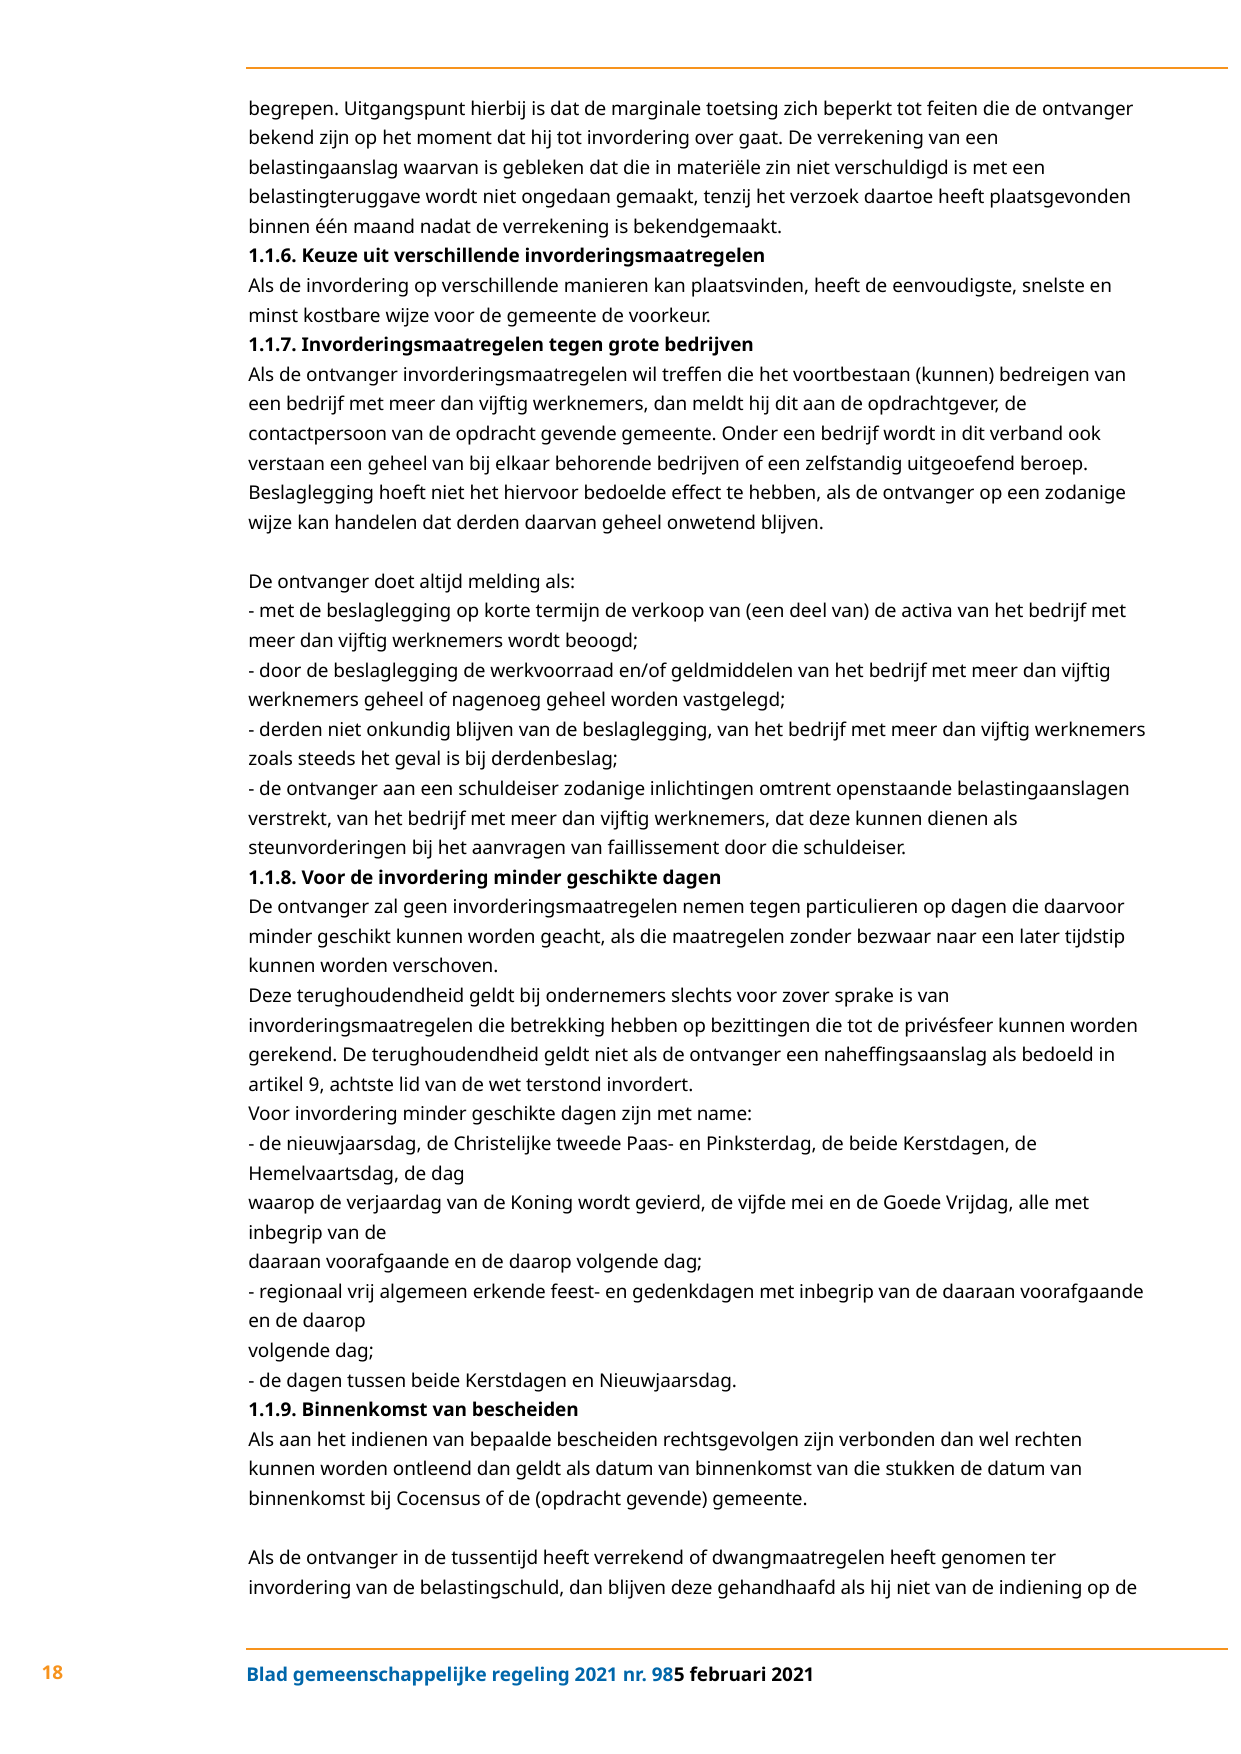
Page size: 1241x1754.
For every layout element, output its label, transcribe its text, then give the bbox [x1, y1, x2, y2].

text waarop de verjaardag van de Koning wordt gevierd, de vijfde mei en de Goede Vrijdag, alle met inbegrip van de [248, 1189, 1152, 1245]
text - derden niet onkundig blijven van de beslaglegging, van het bedrijf met meer dan vijftig werknemers [248, 716, 1152, 742]
text 1.1.7. Invorderingsmaatregelen tegen grote bedrijven [248, 331, 1152, 357]
text begrepen. Uitgangspunt hierbij is dat de marginale toetsing zich beperkt tot feiten die de ontvanger bekend zijn op het moment dat hij tot invordering over gaat. De verrekening van een belastingaanslag waarvan is gebleken dat die in materiële zin niet verschuldigd is met een belastingteruggave wordt niet ongedaan gemaakt, tenzij het verzoek daartoe heeft plaatsgevonden binnen één maand nadat de verrekening is bekendgemaakt. [248, 95, 1152, 239]
text werknemers geheel of nagenoeg geheel worden vastgelegd; [248, 686, 1152, 712]
text Voor invordering minder geschikte dagen zijn met name: [248, 1101, 1152, 1126]
text - de nieuwjaarsdag, de Christelijke tweede Paas- en Pinksterdag, de beide Kerstdagen, de Hemelvaartsdag, de dag [248, 1130, 1152, 1186]
text - door de beslaglegging de werkvoorraad en/of geldmiddelen van het bedrijf met meer dan vijftig [248, 657, 1152, 683]
text - regionaal vrij algemeen erkende feest- en gedenkdagen met inbegrip van de daaraan voorafgaande en de daarop [248, 1278, 1152, 1333]
text De ontvanger zal geen invorderingsmaatregelen nemen tegen particulieren op dagen die daarvoor minder geschikt kunnen worden geacht, als die maatregelen zonder bezwaar naar een later tijdstip kunnen worden verschoven. [248, 893, 1152, 978]
text daaraan voorafgaande en de daarop volgende dag; [248, 1248, 1152, 1274]
text - de dagen tussen beide Kerstdagen en Nieuwjaarsdag. [248, 1367, 1152, 1393]
text Als de ontvanger in de tussentijd heeft verrekend of dwangmaatregelen heeft genomen ter invordering van de belastingschuld, dan blijven deze gehandhaafd als hij niet van de indiening op de [248, 1544, 1152, 1600]
text - de ontvanger aan een schuldeiser zodanige inlichtingen omtrent openstaande belastingaanslagen [248, 775, 1152, 801]
text Als de ontvanger invorderingsmaatregelen wil treffen die het voortbestaan (kunnen) bedreigen van een bedrijf met meer dan vijftig werknemers, dan meldt hij dit aan de opdrachtgever, de contactpersoon van de opdracht gevende gemeente. Onder een bedrijf wordt in dit verband ook verstaan een geheel van bij elkaar behorende bedrijven of een zelfstandig uitgeoefend beroep. [248, 361, 1152, 476]
text 1.1.9. Binnenkomst van bescheiden [248, 1396, 1152, 1422]
picture [41, 47, 231, 172]
text - met de beslaglegging op korte termijn de verkoop van (een deel van) de activa van het bedrijf met [248, 598, 1152, 623]
text steunvorderingen bij het aanvragen van faillissement door die schuldeiser. [248, 834, 1152, 860]
text 1.1.6. Keuze uit verschillende invorderingsmaatregelen [248, 243, 1152, 268]
text De ontvanger doet altijd melding als: [248, 568, 1152, 594]
text Als aan het indienen van bepaalde bescheiden rechtsgevolgen zijn verbonden dan wel rechten kunnen worden ontleend dan geldt als datum van binnenkomst van die stukken de datum van binnenkomst bij Cocensus of de (opdracht gevende) gemeente. [248, 1426, 1152, 1511]
text verstrekt, van het bedrijf met meer dan vijftig werknemers, dat deze kunnen dienen als [248, 805, 1152, 831]
text Deze terughoudendheid geldt bij ondernemers slechts voor zover sprake is van invorderingsmaatregelen die betrekking hebben op bezittingen die tot de privésfeer kunnen worden gerekend. De terughoudendheid geldt niet als de ontvanger een naheffingsaanslag als bedoeld in artikel 9, achtste lid van de wet terstond invordert. [248, 982, 1152, 1097]
text volgende dag; [248, 1337, 1152, 1363]
text Beslaglegging hoeft niet het hiervoor bedoelde effect te hebben, als de ontvanger op een zodanige wijze kan handelen dat derden daarvan geheel onwetend blijven. [248, 479, 1152, 535]
text zoals steeds het geval is bij derdenbeslag; [248, 746, 1152, 771]
text meer dan vijftig werknemers wordt beoogd; [248, 627, 1152, 653]
text 1.1.8. Voor de invordering minder geschikte dagen [248, 864, 1152, 890]
text Als de invordering op verschillende manieren kan plaatsvinden, heeft de eenvoudigste, snelste en minst kostbare wijze voor de gemeente de voorkeur. [248, 272, 1152, 328]
